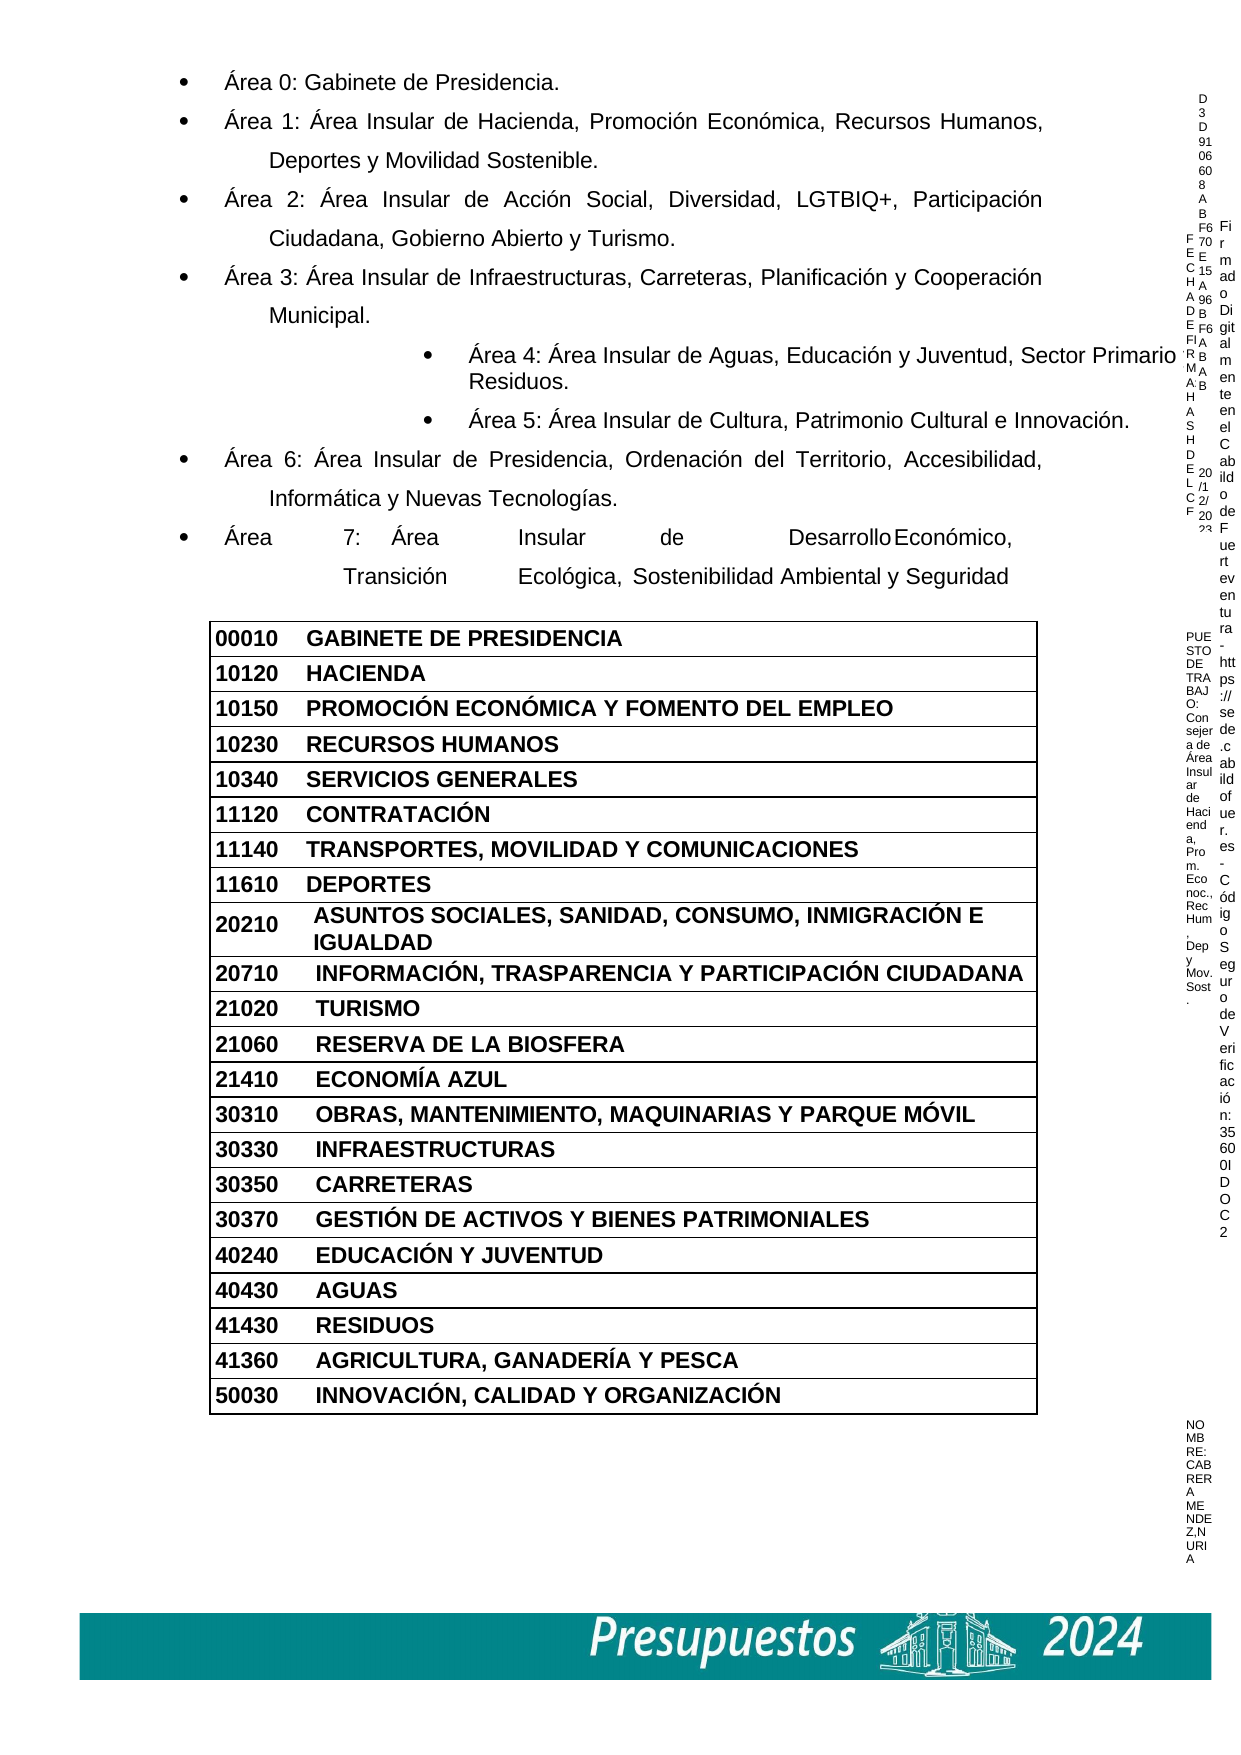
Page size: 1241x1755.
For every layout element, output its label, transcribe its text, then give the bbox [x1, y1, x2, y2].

list Consejera de Área Insular de Hacienda, Prom. Econoc., Rec Hum, Dep y Mov. Sost. [1186, 712, 1213, 1007]
table_cell TRANSPORTES, MOVILIDAD Y COMUNICACIONES [293, 833, 1036, 867]
table_cell 21410 [211, 1063, 293, 1096]
table_cell 10120 [211, 657, 293, 691]
table_cell IGUALDAD [293, 936, 1036, 956]
table_cell 30310 [211, 1098, 293, 1131]
table_cell 50030 [211, 1379, 293, 1413]
list [1184, 630, 1213, 1103]
list FECHA DE FIRMA: HASH DEL CERTIFICADO: [1186, 232, 1200, 515]
table_header GABINETE DE PRESIDENCIA [293, 622, 1036, 656]
table_cell SERVICIOS GENERALES [293, 763, 1036, 796]
table_cell GESTIÓN DE ACTIVOS Y BIENES PATRIMONIALES [293, 1203, 1036, 1237]
text NOMBRE: [1186, 1418, 1213, 1459]
table_cell 20710 [211, 957, 293, 991]
table_cell OBRAS, MANTENIMIENTO, MAQUINARIAS Y PARQUE MÓVIL [293, 1098, 1036, 1131]
table_cell HACIENDA [293, 657, 1036, 691]
table_cell 11140 [211, 833, 293, 867]
table_cell 11120 [211, 798, 293, 831]
list Firmado Digitalmente en el Cabildo de Fuerteventura - https://sede.cabildofuer.es - Código Seguro de Verificación: 35600IDOC2A702C99F96DA574385A364 [1219, 218, 1236, 1240]
table_cell ASUNTOS SOCIALES, SANIDAD, CONSUMO, INMIGRACIÓN E [293, 903, 1036, 936]
table_cell 10340 [211, 763, 293, 796]
table_cell CARRETERAS [293, 1168, 1036, 1202]
table_cell 40240 [211, 1238, 293, 1272]
table_cell RESERVA DE LA BIOSFERA [293, 1027, 1036, 1061]
table_cell INNOVACIÓN, CALIDAD Y ORGANIZACIÓN [293, 1379, 1036, 1413]
table_header 00010 [211, 622, 293, 656]
table_cell EDUCACIÓN Y JUVENTUD [293, 1238, 1036, 1272]
table_cell AGUAS [293, 1274, 1036, 1307]
table_cell ECONOMÍA AZUL [293, 1063, 1036, 1096]
table_cell [211, 936, 293, 956]
table_cell 21060 [211, 1027, 293, 1061]
table_cell INFORMACIÓN, TRASPARENCIA Y PARTICIPACIÓN CIUDADANA [293, 957, 1036, 991]
table_cell 41360 [211, 1344, 293, 1378]
table_cell 10230 [211, 727, 293, 761]
table_cell 11610 [211, 868, 293, 902]
table_cell AGRICULTURA, GANADERÍA Y PESCA [293, 1344, 1036, 1378]
table_cell INFRAESTRUCTURAS [293, 1133, 1036, 1167]
table_cell RECURSOS HUMANOS [293, 727, 1036, 761]
table_cell 20210 [211, 903, 293, 936]
table_cell DEPORTES [293, 868, 1036, 902]
table_cell 30330 [211, 1133, 293, 1167]
table_cell 30350 [211, 1168, 293, 1202]
list Área 4: Área Insular de Aguas, Educación y Juventud, Sector Primario y Residuos. [424, 342, 1184, 394]
table_cell 21020 [211, 992, 293, 1026]
list Área 1: Área Insular de Hacienda, Promoción Económica, Recursos Humanos, Deportes y Movilidad Sostenible. [180, 108, 1093, 173]
list Área 6: Área Insular de Presidencia, Ordenación del Territorio, Accesibilidad, Informática y Nuevas Tecnologías. [180, 446, 1093, 511]
table_cell 40430 [211, 1274, 293, 1307]
list Área 3: Área Insular de Infraestructuras, Carreteras, Planificación y Cooperación Municipal. [180, 264, 1093, 328]
list Área 7: Área Insular de Desarrollo Económico, Transición Ecológica, Sostenibilidad Ambiental y Seguridad [180, 524, 1094, 589]
text CABRERA MENDEZ,NURIA [1186, 1459, 1213, 1566]
table_cell 10150 [211, 692, 293, 726]
list 20/12/2023 [1198, 465, 1213, 532]
list D3D9106608ABF670E15A96BF6ABAB82F2C706217 [1198, 91, 1213, 394]
table_cell CONTRATACIÓN [293, 798, 1036, 831]
table_cell 41430 [211, 1309, 293, 1342]
list Área 0: Gabinete de Presidencia. [180, 69, 1241, 394]
list Área 5: Área Insular de Cultura, Patrimonio Cultural e Innovación. [424, 407, 1184, 433]
table_cell TURISMO [293, 992, 1036, 1026]
table_cell RESIDUOS [293, 1309, 1036, 1342]
table_cell PROMOCIÓN ECONÓMICA Y FOMENTO DEL EMPLEO [293, 692, 1036, 726]
list Área 2: Área Insular de Acción Social, Diversidad, LGTBIQ+, Participación Ciudadana, Gobierno Abierto y Turismo. [180, 186, 1093, 251]
table_cell 30370 [211, 1203, 293, 1237]
list PUESTO DE TRABAJO: [1186, 631, 1213, 712]
